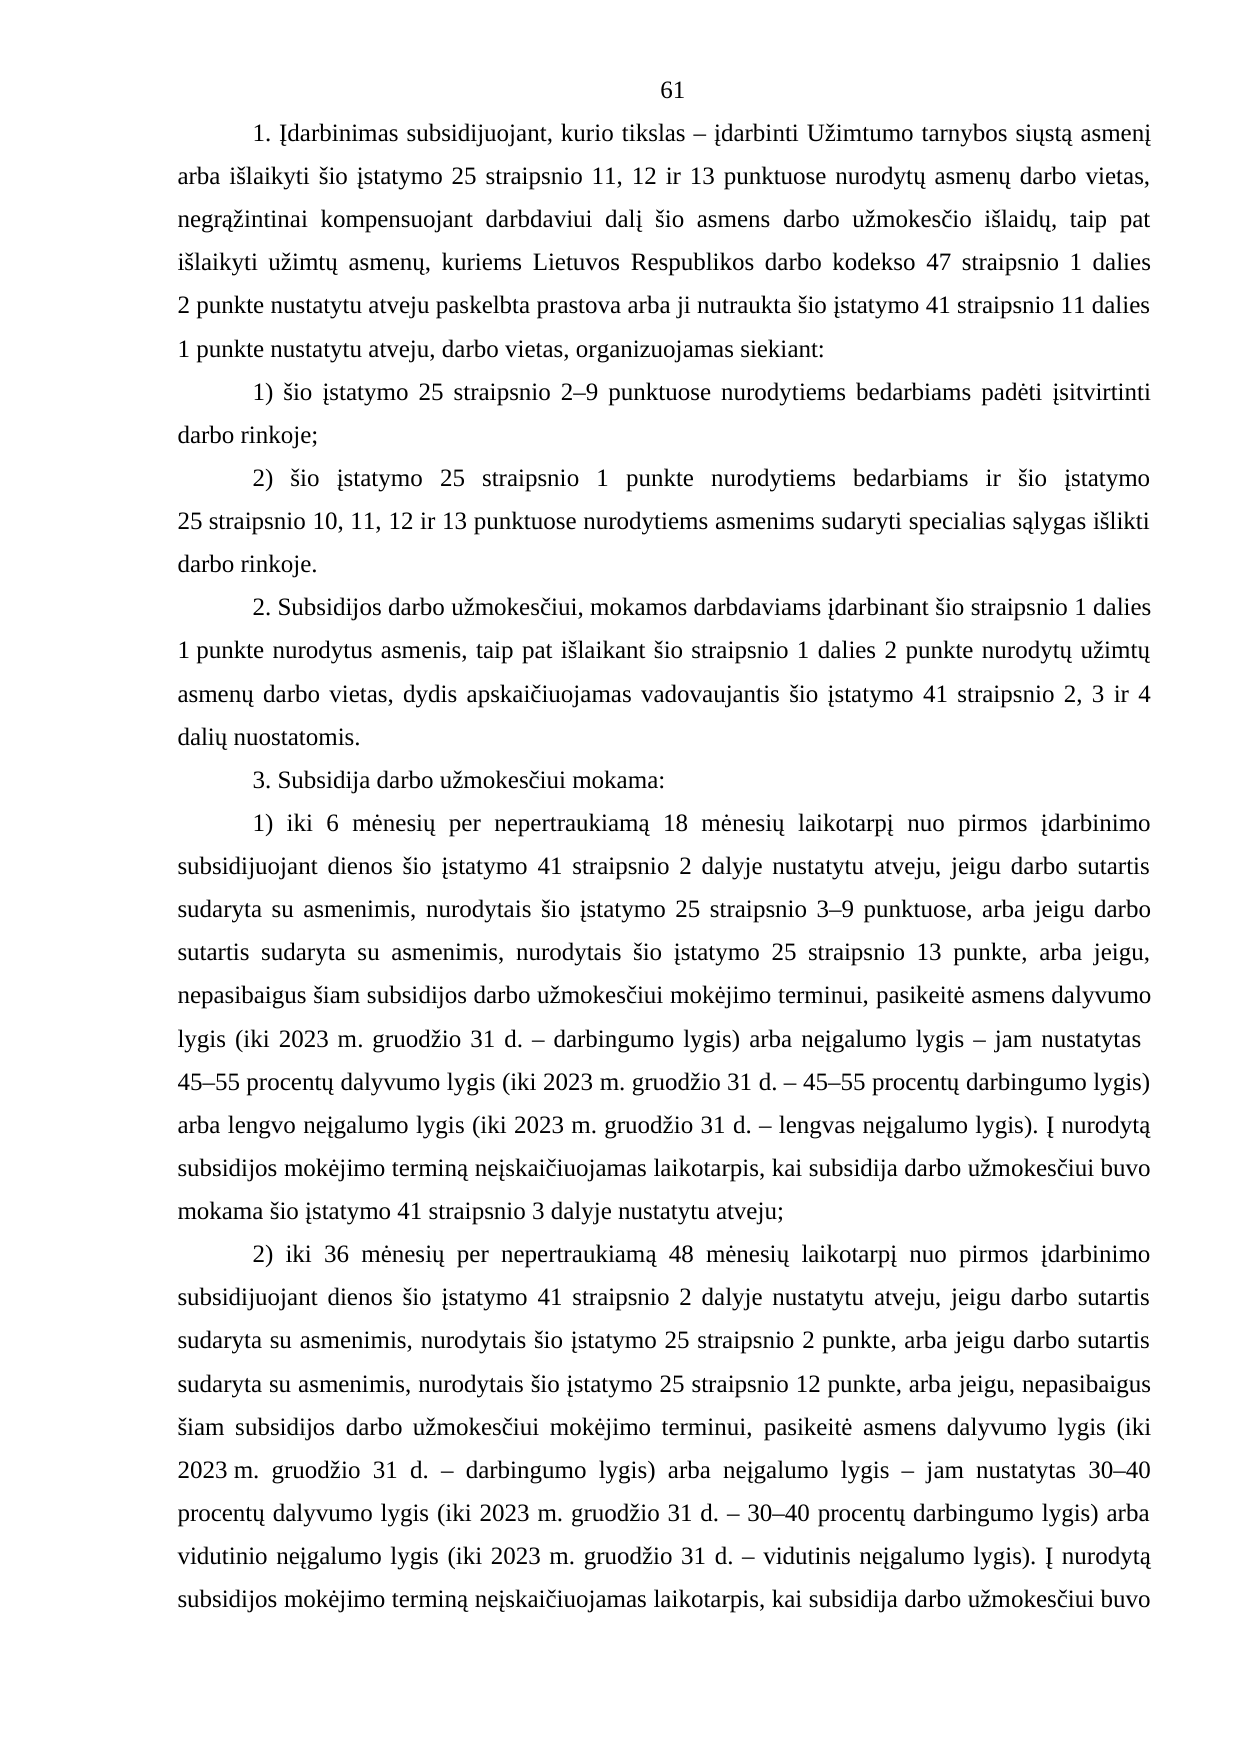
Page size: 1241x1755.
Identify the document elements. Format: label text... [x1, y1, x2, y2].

text 2. Subsidijos darbo užmokesčiui, mokamos darbdaviams įdarbinant šio straipsnio 1 dalies 1 punkte nurodytus asmenis, taip pat išlaikant šio straipsnio 1 dalies 2 punkte nurodytų užimtų asmenų darbo vietas, dydis apskaičiuojamas vadovaujantis šio įstatymo 41 straipsnio 2, 3 ir 4 dalių nuostatomis. [177, 592, 1152, 751]
text 1. Įdarbinimas subsidijuojant, kurio tikslas – įdarbinti Užimtumo tarnybos siųstą asmenį arba išlaikyti šio įstatymo 25 straipsnio 11, 12 ir 13 punktuose nurodytų asmenų darbo vietas, negrąžintinai kompensuojant darbdaviui dalį šio asmens darbo užmokesčio išlaidų, taip pat išlaikyti užimtų asmenų, kuriems Lietuvos Respublikos darbo kodekso 47 straipsnio 1 dalies 2 punkte nustatytu atveju paskelbta prastova arba ji nutraukta šio įstatymo 41 straipsnio 11 dalies 1 punkte nustatytu atveju, darbo vietas, organizuojamas siekiant: [177, 118, 1152, 362]
text 2) iki 36 mėnesių per nepertraukiamą 48 mėnesių laikotarpį nuo pirmos įdarbinimo subsidijuojant dienos šio įstatymo 41 straipsnio 2 dalyje nustatytu atveju, jeigu darbo sutartis sudaryta su asmenimis, nurodytais šio įstatymo 25 straipsnio 2 punkte, arba jeigu darbo sutartis sudaryta su asmenimis, nurodytais šio įstatymo 25 straipsnio 12 punkte, arba jeigu, nepasibaigus šiam subsidijos darbo užmokesčiui mokėjimo terminui, pasikeitė asmens dalyvumo lygis (iki 2023 m. gruodžio 31 d. – darbingumo lygis) arba neįgalumo lygis – jam nustatytas 30–40 procentų dalyvumo lygis (iki 2023 m. gruodžio 31 d. – 30–40 procentų darbingumo lygis) arba vidutinio neįgalumo lygis (iki 2023 m. gruodžio 31 d. – vidutinis neįgalumo lygis). Į nurodytą subsidijos mokėjimo terminą neįskaičiuojamas laikotarpis, kai subsidija darbo užmokesčiui buvo [177, 1239, 1152, 1613]
text 2) šio įstatymo 25 straipsnio 1 punkte nurodytiems bedarbiams ir šio įstatymo 25 straipsnio 10, 11, 12 ir 13 punktuose nurodytiems asmenims sudaryti specialias sąlygas išlikti darbo rinkoje. [177, 463, 1152, 578]
text 1) šio įstatymo 25 straipsnio 2–9 punktuose nurodytiems bedarbiams padėti įsitvirtinti darbo rinkoje; [177, 377, 1152, 449]
text 3. Subsidija darbo užmokesčiui mokama: [177, 765, 1152, 794]
text 1) iki 6 mėnesių per nepertraukiamą 18 mėnesių laikotarpį nuo pirmos įdarbinimo subsidijuojant dienos šio įstatymo 41 straipsnio 2 dalyje nustatytu atveju, jeigu darbo sutartis sudaryta su asmenimis, nurodytais šio įstatymo 25 straipsnio 3–9 punktuose, arba jeigu darbo sutartis sudaryta su asmenimis, nurodytais šio įstatymo 25 straipsnio 13 punkte, arba jeigu, nepasibaigus šiam subsidijos darbo užmokesčiui mokėjimo terminui, pasikeitė asmens dalyvumo lygis (iki 2023 m. gruodžio 31 d. – darbingumo lygis) arba neįgalumo lygis – jam nustatytas 45–55 procentų dalyvumo lygis (iki 2023 m. gruodžio 31 d. – 45–55 procentų darbingumo lygis) arba lengvo neįgalumo lygis (iki 2023 m. gruodžio 31 d. – lengvas neįgalumo lygis). Į nurodytą subsidijos mokėjimo terminą neįskaičiuojamas laikotarpis, kai subsidija darbo užmokesčiui buvo mokama šio įstatymo 41 straipsnio 3 dalyje nustatytu atveju; [177, 808, 1152, 1225]
